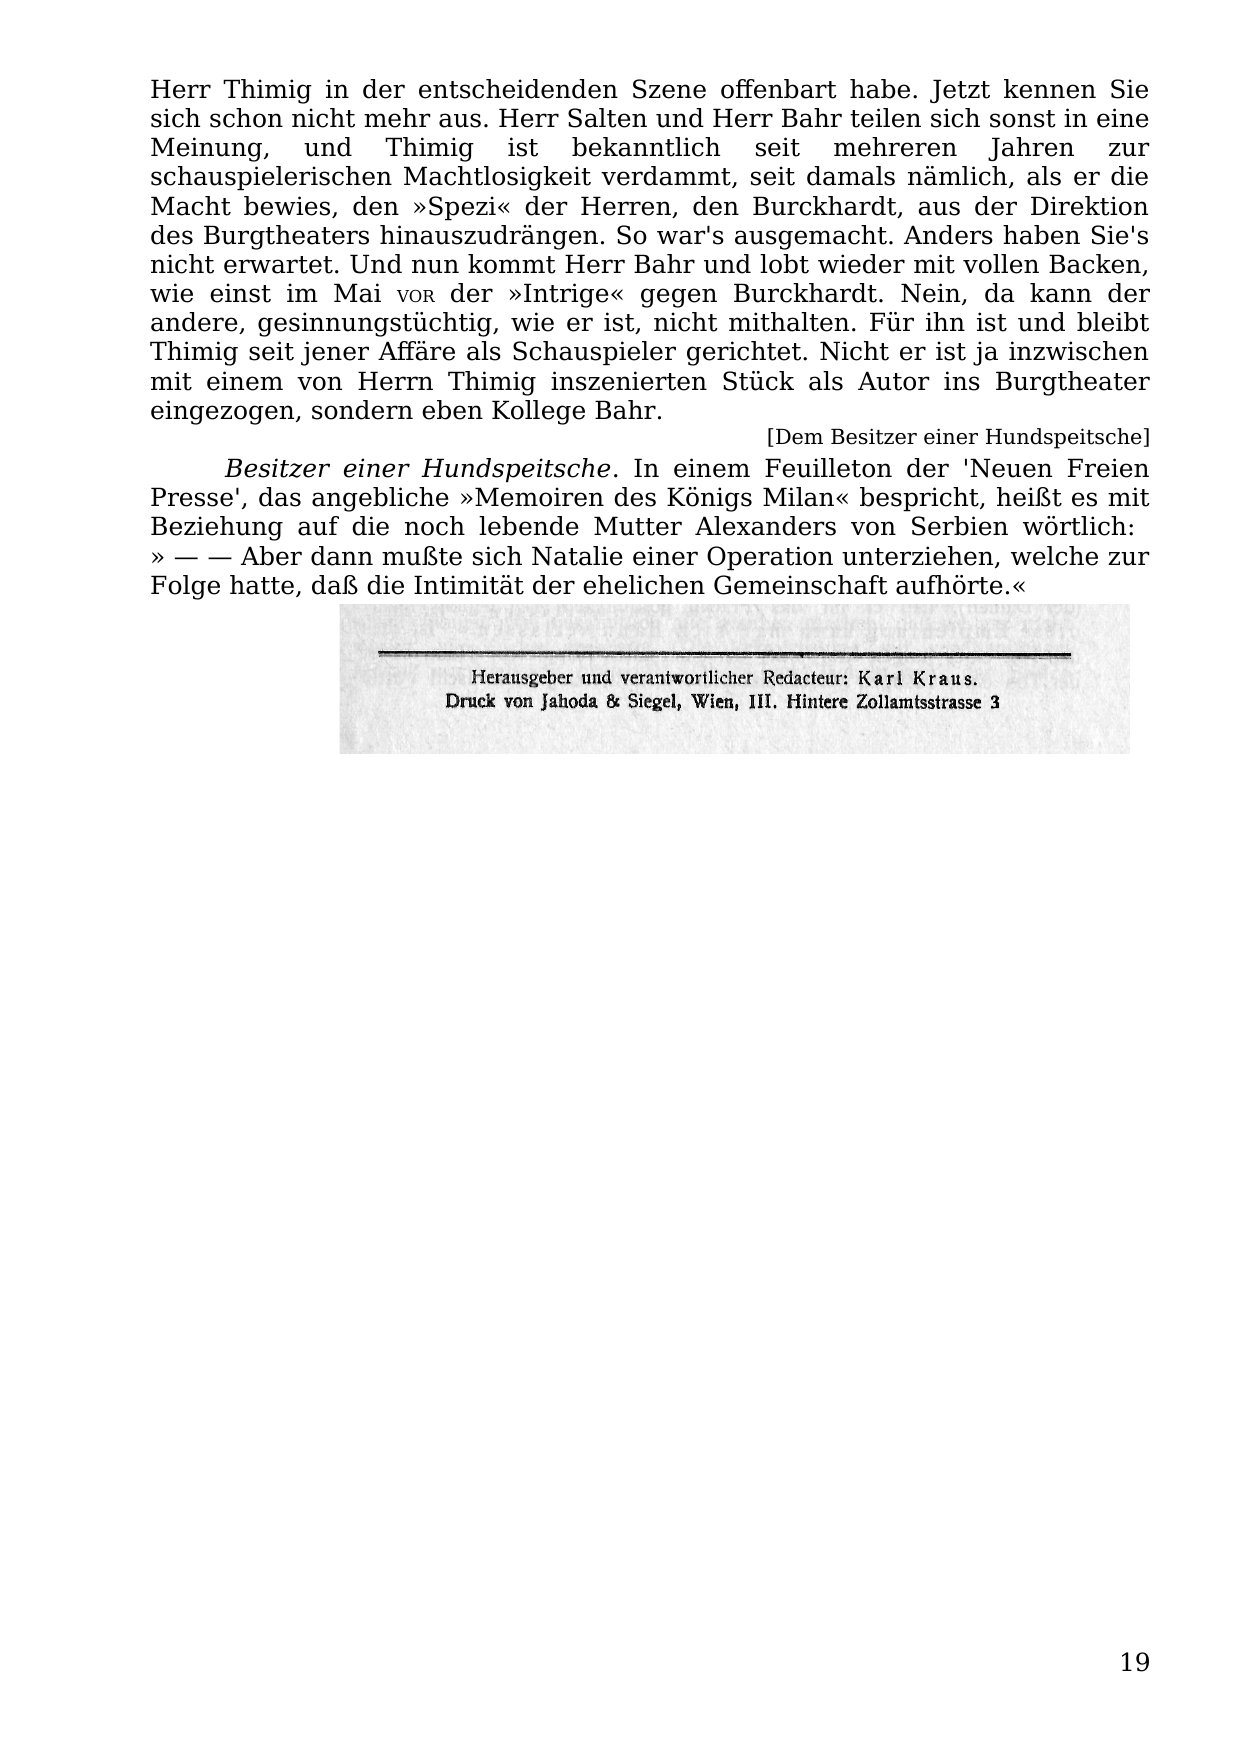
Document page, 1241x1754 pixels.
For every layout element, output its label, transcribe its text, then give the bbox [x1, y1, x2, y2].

picture [339, 604, 1130, 754]
text Besitzer einer Hundspeitsche. In einem Feuilleton der 'Neuen Freien Presse', das angebliche »Memoiren des Königs Milan« bespricht, heißt es mit Beziehung auf die noch lebende Mutter Alexanders von Serbien wörtlich: » — — Aber dann mußte sich Natalie einer Operation unterziehen, welche zur Folge hatte, daß die Intimität der ehelichen Gemeinschaft aufhörte.« [150, 449, 1151, 600]
text [Dem Besitzer einer Hundspeitsche] [150, 425, 1151, 449]
text Herr Thimig in der entscheidenden Szene offenbart habe. Jetzt kennen Sie sich schon nicht mehr aus. Herr Salten und Herr Bahr teilen sich sonst in eine Meinung, und Thimig ist bekanntlich seit mehreren Jahren zur schauspielerischen Machtlosigkeit verdammt, seit damals nämlich, als er die Macht bewies, den »Spezi« der Herren, den Burckhardt, aus der Direktion des Burgtheaters hinauszudrängen. So war's ausgemacht. Anders haben Sie's nicht erwartet. Und nun kommt Herr Bahr und lobt wieder mit vollen Backen, wie einst im Mai vor der »Intrige« gegen Burckhardt. Nein, da kann der andere, gesinnungstüchtig, wie er ist, nicht mithalten. Für ihn ist und bleibt Thimig seit jener Affäre als Schauspieler gerichtet. Nicht er ist ja inzwischen mit einem von Herrn Thimig inszenierten Stück als Autor ins Burgtheater eingezogen, sondern eben Kollege Bahr. [150, 75, 1151, 425]
